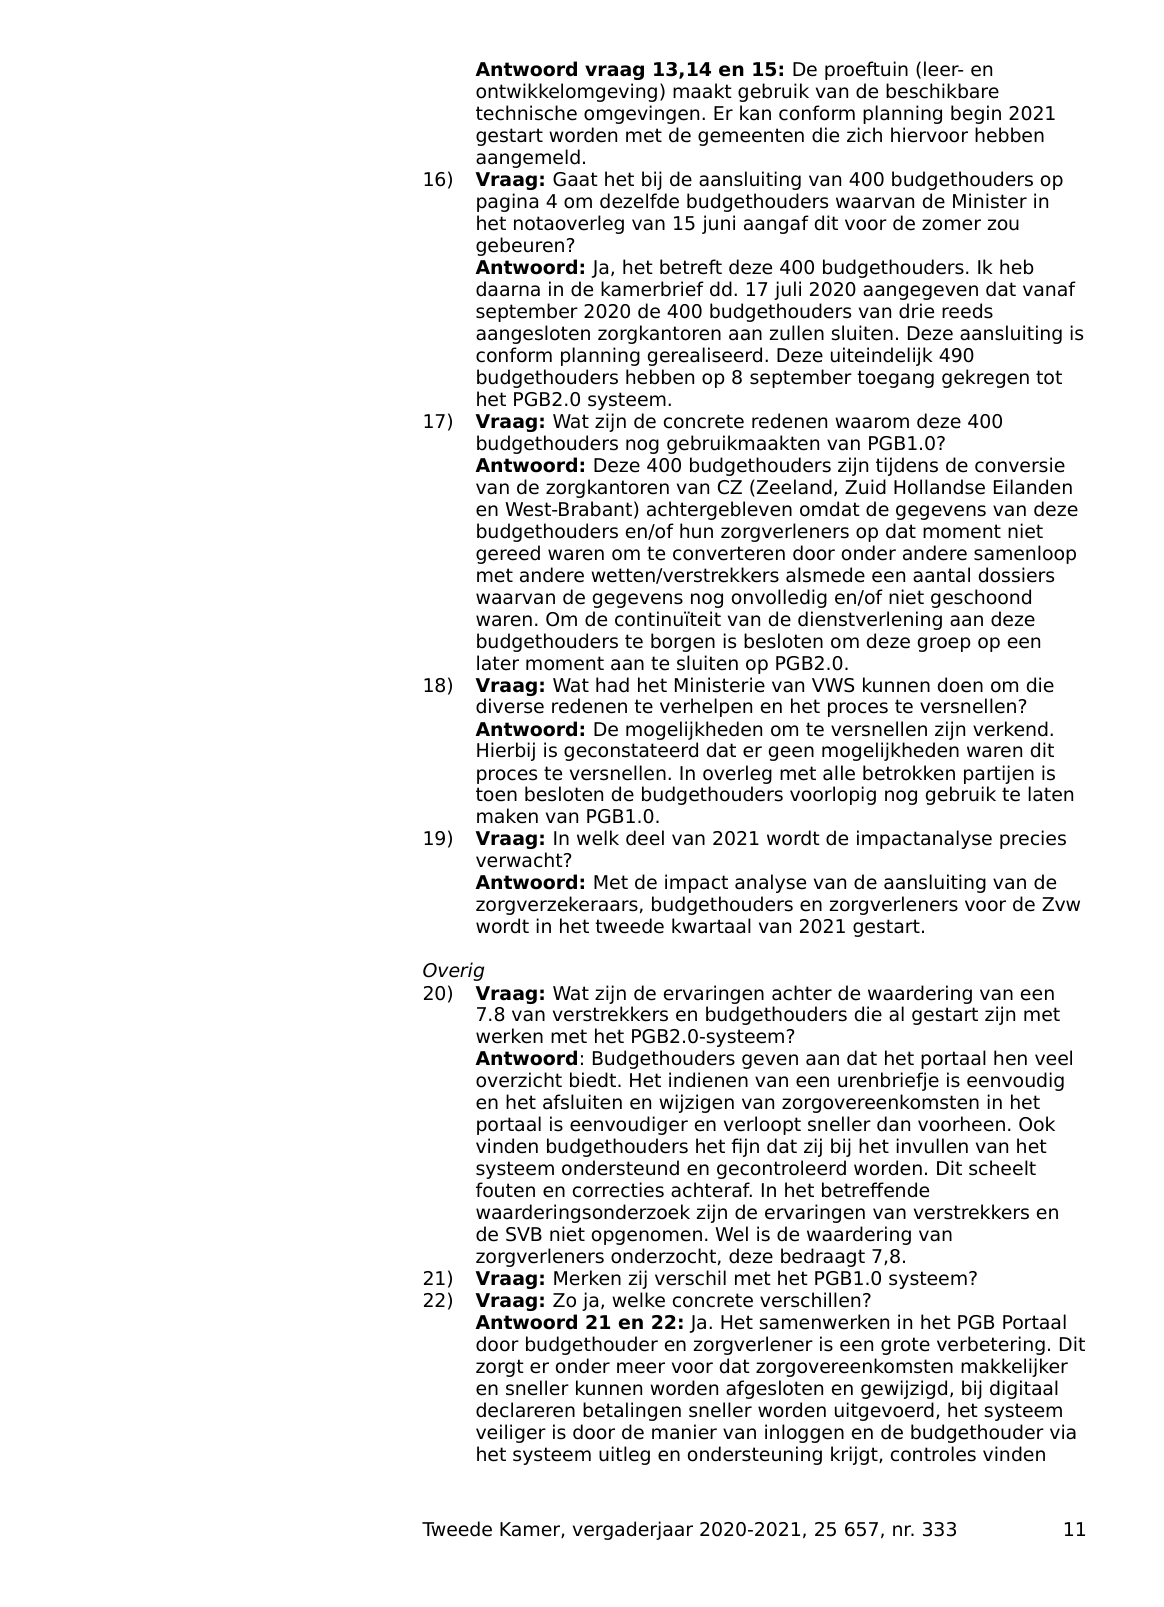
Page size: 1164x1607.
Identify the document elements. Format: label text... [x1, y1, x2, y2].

text 19) Vraag: In welk deel van 2021 wordt de impactanalyse precies verwacht? [422, 828, 1087, 872]
text 17) Vraag: Wat zijn de concrete redenen waarom deze 400 budgethouders nog gebruikmaakten van PGB1.0? [422, 411, 1087, 455]
text Antwoord: Ja, het betreft deze 400 budgethouders. Ik heb daarna in de kamerbrief dd. 17 juli 2020 aangegeven dat vanaf september 2020 de 400 budgethouders van drie reeds aangesloten zorgkantoren aan zullen sluiten. Deze aansluiting is conform planning gerealiseerd. Deze uiteindelijk 490 budgethouders hebben op 8 september toegang gekregen tot het PGB2.0 systeem. [475, 257, 1087, 411]
text Antwoord: Deze 400 budgethouders zijn tijdens de conversie van de zorgkantoren van CZ (Zeeland, Zuid Hollandse Eilanden en West-Brabant) achtergebleven omdat de gegevens van deze budgethouders en/of hun zorgverleners op dat moment niet gereed waren om te converteren door onder andere samenloop met andere wetten/verstrekkers alsmede een aantal dossiers waarvan de gegevens nog onvolledig en/of niet geschoond waren. Om de continuïteit van de dienstverlening aan deze budgethouders te borgen is besloten om deze groep op een later moment aan te sluiten op PGB2.0. [475, 455, 1087, 674]
text 21) Vraag: Merken zij verschil met het PGB1.0 systeem? [422, 1268, 1087, 1290]
text Antwoord: Budgethouders geven aan dat het portaal hen veel overzicht biedt. Het indienen van een urenbriefje is eenvoudig en het afsluiten en wijzigen van zorgovereenkomsten in het portaal is eenvoudiger en verloopt sneller dan voorheen. Ook vinden budgethouders het fijn dat zij bij het invullen van het systeem ondersteund en gecontroleerd worden. Dit scheelt fouten en correcties achteraf. In het betreffende waarderingsonderzoek zijn de ervaringen van verstrekkers en de SVB niet opgenomen. Wel is de waardering van zorgverleners onderzocht, deze bedraagt 7,8. [475, 1048, 1087, 1268]
text 16) Vraag: Gaat het bij de aansluiting van 400 budgethouders op pagina 4 om dezelfde budgethouders waarvan de Minister in het notaoverleg van 15 juni aangaf dit voor de zomer zou gebeuren? [422, 169, 1087, 257]
text Antwoord: Met de impact analyse van de aansluiting van de zorgverzekeraars, budgethouders en zorgverleners voor de Zvw wordt in het tweede kwartaal van 2021 gestart. [475, 872, 1087, 938]
text 22) Vraag: Zo ja, welke concrete verschillen? [422, 1290, 1087, 1312]
text Antwoord: De mogelijkheden om te versnellen zijn verkend. Hierbij is geconstateerd dat er geen mogelijkheden waren dit proces te versnellen. In overleg met alle betrokken partijen is toen besloten de budgethouders voorlopig nog gebruik te laten maken van PGB1.0. [475, 718, 1087, 828]
text Antwoord 21 en 22: Ja. Het samenwerken in het PGB Portaal door budgethouder en zorgverlener is een grote verbetering. Dit zorgt er onder meer voor dat zorgovereenkomsten makkelijker en sneller kunnen worden afgesloten en gewijzigd, bij digitaal declareren betalingen sneller worden uitgevoerd, het systeem veiliger is door de manier van inloggen en de budgethouder via het systeem uitleg en ondersteuning krijgt, controles vinden [475, 1312, 1087, 1466]
subtitle Overig [422, 960, 1087, 982]
text 18) Vraag: Wat had het Ministerie van VWS kunnen doen om die diverse redenen te verhelpen en het proces te versnellen? [422, 674, 1087, 718]
text Antwoord vraag 13,14 en 15: De proeftuin (leer- en ontwikkelomgeving) maakt gebruik van de beschikbare technische omgevingen. Er kan conform planning begin 2021 gestart worden met de gemeenten die zich hiervoor hebben aangemeld. [475, 59, 1087, 169]
text 20) Vraag: Wat zijn de ervaringen achter de waardering van een 7.8 van verstrekkers en budgethouders die al gestart zijn met werken met het PGB2.0-systeem? [422, 982, 1087, 1048]
